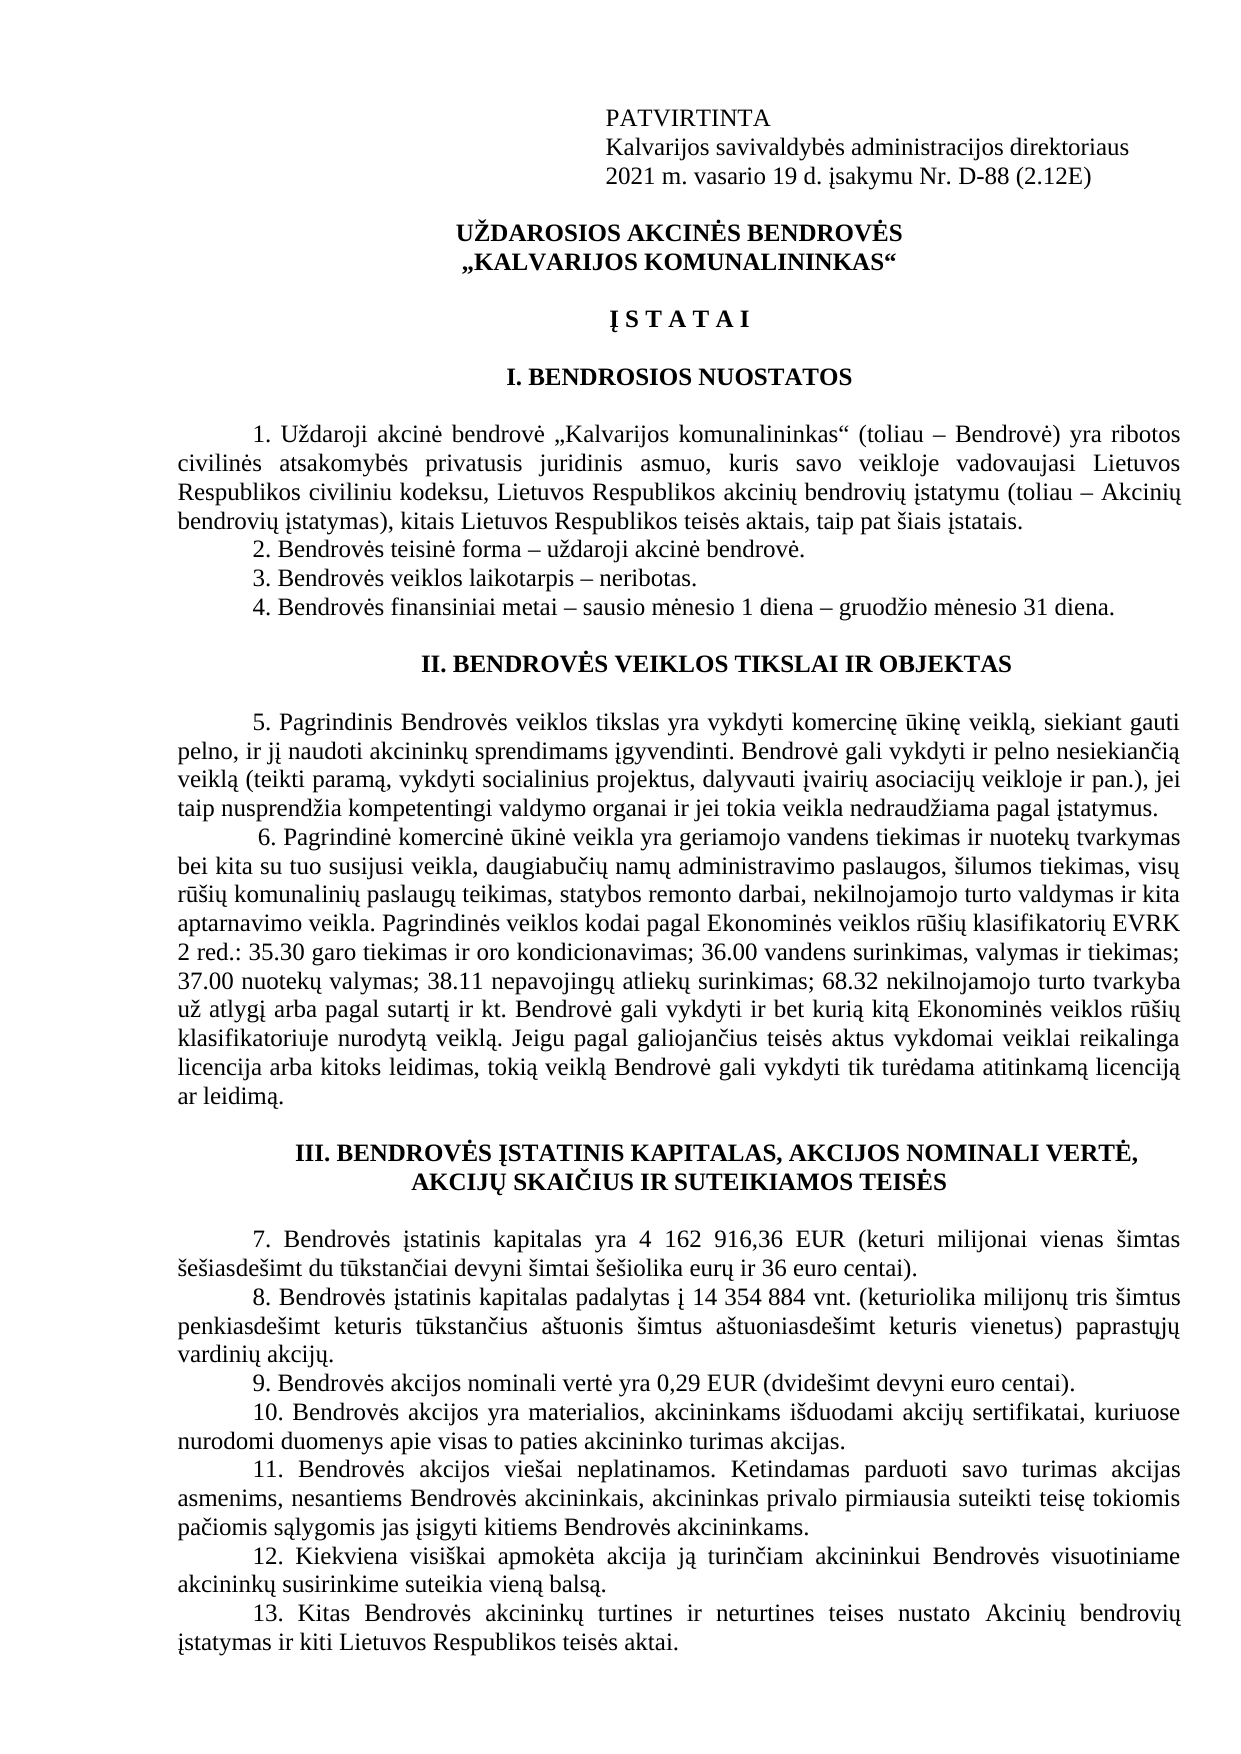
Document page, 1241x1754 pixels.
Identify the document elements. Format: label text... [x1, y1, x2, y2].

text 9. Bendrovės akcijos nominali vertė yra 0,29 EUR (dvidešimt devyni euro centai). [177, 1368, 1181, 1397]
text 11. Bendrovės akcijos viešai neplatinamos. Ketindamas parduoti savo turimas akcijas asmenims, nesantiems Bendrovės akcininkais, akcininkas privalo pirmiausia suteikti teisę tokiomis pačiomis sąlygomis jas įsigyti kitiems Bendrovės akcininkams. [177, 1454, 1181, 1541]
text II. BENDROVĖS VEIKLOS TIKSLAI IR OBJEKTAS [177, 649, 1181, 678]
text 8. Bendrovės įstatinis kapitalas padalytas į 14 354 884 vnt. (keturiolika milijonų tris šimtus penkiasdešimt keturis tūkstančius aštuonis šimtus aštuoniasdešimt keturis vienetus) paprastųjų vardinių akcijų. [177, 1282, 1181, 1368]
text Kalvarijos savivaldybės administracijos direktoriaus [605, 132, 1181, 161]
text PATVIRTINTA [605, 103, 1181, 132]
text UŽDAROSIOS AKCINĖS BENDROVĖS [177, 218, 1181, 247]
text Į S T A T A I [177, 304, 1181, 333]
text 10. Bendrovės akcijos yra materialios, akcininkams išduodami akcijų sertifikatai, kuriuose nurodomi duomenys apie visas to paties akcininko turimas akcijas. [177, 1397, 1181, 1454]
text 6. Pagrindinė komercinė ūkinė veikla yra geriamojo vandens tiekimas ir nuotekų tvarkymas bei kita su tuo susijusi veikla, daugiabučių namų administravimo paslaugos, šilumos tiekimas, visų rūšių komunalinių paslaugų teikimas, statybos remonto darbai, nekilnojamojo turto valdymas ir kita aptarnavimo veikla. Pagrindinės veiklos kodai pagal Ekonominės veiklos rūšių klasifikatorių EVRK 2 red.: 35.30 garo tiekimas ir oro kondicionavimas; 36.00 vandens surinkimas, valymas ir tiekimas; 37.00 nuotekų valymas; 38.11 nepavojingų atliekų surinkimas; 68.32 nekilnojamojo turto tvarkyba už atlygį arba pagal sutartį ir kt. Bendrovė gali vykdyti ir bet kurią kitą Ekonominės veiklos rūšių klasifikatoriuje nurodytą veiklą. Jeigu pagal galiojančius teisės aktus vykdomai veiklai reikalinga licencija arba kitoks leidimas, tokią veiklą Bendrovė gali vykdyti tik turėdama atitinkamą licenciją ar leidimą. [177, 822, 1181, 1109]
text 2. Bendrovės teisinė forma – uždaroji akcinė bendrovė. [177, 534, 1181, 563]
text 3. Bendrovės veiklos laikotarpis – neribotas. [177, 563, 1181, 592]
text III. BENDROVĖS ĮSTATINIS KAPITALAS, AKCIJOS NOMINALI VERTĖ, AKCIJŲ SKAIČIUS IR SUTEIKIAMOS TEISĖS [177, 1138, 1181, 1196]
text I. BENDROSIOS NUOSTATOS [177, 362, 1181, 391]
text 4. Bendrovės finansiniai metai – sausio mėnesio 1 diena – gruodžio mėnesio 31 diena. [177, 592, 1181, 621]
text 13. Kitas Bendrovės akcininkų turtines ir neturtines teises nustato Akcinių bendrovių įstatymas ir kiti Lietuvos Respublikos teisės aktai. [177, 1598, 1181, 1656]
text 1. Uždaroji akcinė bendrovė „Kalvarijos komunalininkas“ (toliau – Bendrovė) yra ribotos civilinės atsakomybės privatusis juridinis asmuo, kuris savo veikloje vadovaujasi Lietuvos Respublikos civiliniu kodeksu, Lietuvos Respublikos akcinių bendrovių įstatymu (toliau – Akcinių bendrovių įstatymas), kitais Lietuvos Respublikos teisės aktais, taip pat šiais įstatais. [177, 419, 1181, 534]
text 7. Bendrovės įstatinis kapitalas yra 4 162 916,36 EUR (keturi milijonai vienas šimtas šešiasdešimt du tūkstančiai devyni šimtai šešiolika eurų ir 36 euro centai). [177, 1224, 1181, 1282]
text „KALVARIJOS KOMUNALININKAS“ [177, 247, 1181, 276]
text 12. Kiekviena visiškai apmokėta akcija ją turinčiam akcininkui Bendrovės visuotiniame akcininkų susirinkime suteikia vieną balsą. [177, 1541, 1181, 1598]
text 5. Pagrindinis Bendrovės veiklos tikslas yra vykdyti komercinę ūkinę veiklą, siekiant gauti pelno, ir jį naudoti akcininkų sprendimams įgyvendinti. Bendrovė gali vykdyti ir pelno nesiekiančią veiklą (teikti paramą, vykdyti socialinius projektus, dalyvauti įvairių asociacijų veikloje ir pan.), jei taip nusprendžia kompetentingi valdymo organai ir jei tokia veikla nedraudžiama pagal įstatymus. [177, 707, 1181, 822]
text 2021 m. vasario 19 d. įsakymu Nr. D-88 (2.12E) [605, 161, 1181, 189]
